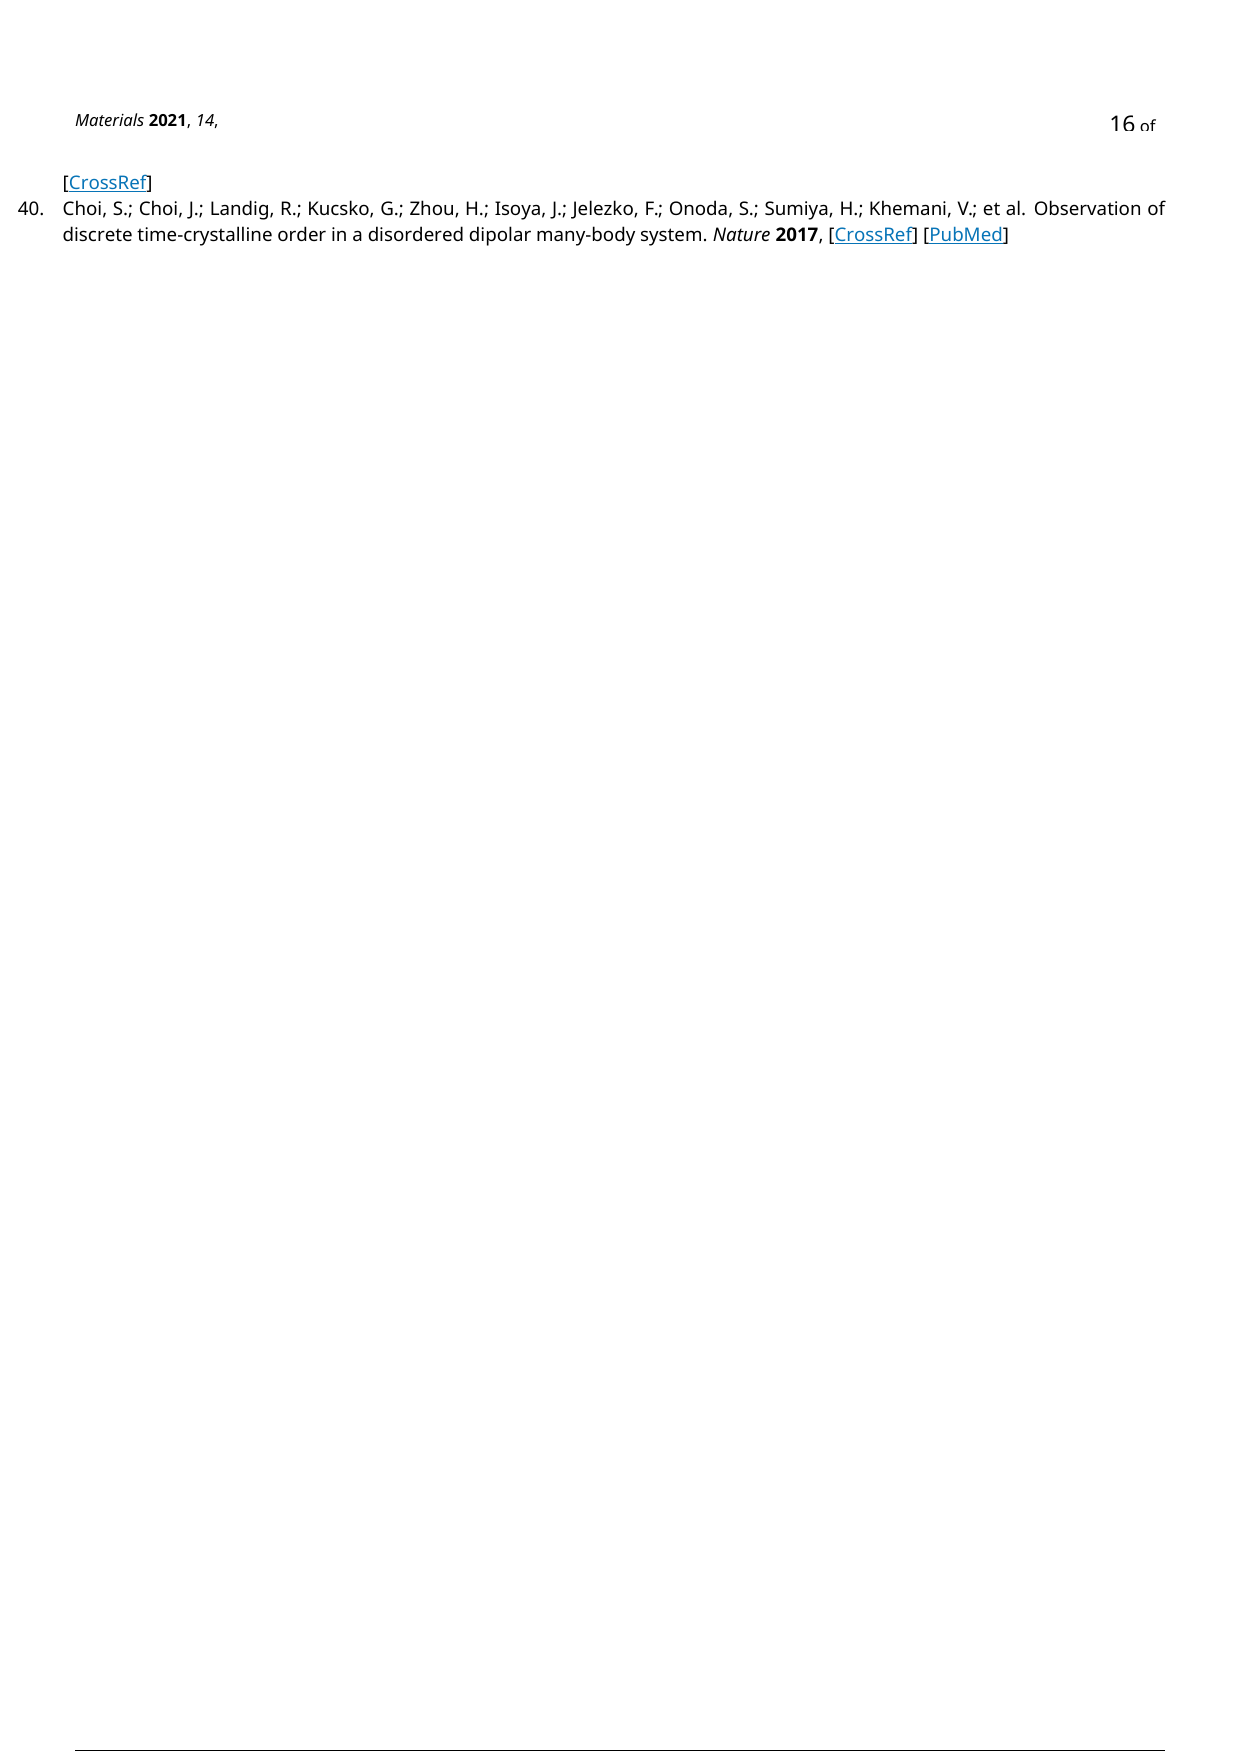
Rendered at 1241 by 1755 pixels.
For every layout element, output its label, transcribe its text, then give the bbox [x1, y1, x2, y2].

list [CrossRef] [18, 169, 1166, 194]
list Choi, S.; Choi, J.; Landig, R.; Kucsko, G.; Zhou, H.; Isoya, J.; Jelezko, F.; Onoda, S.; Sumiya, H.; Khemani, V.; et al. Observation of discrete time-crystalline order in a disordered dipolar many-body system. Nature 2017, [CrossRef] [PubMed] [18, 195, 1166, 246]
